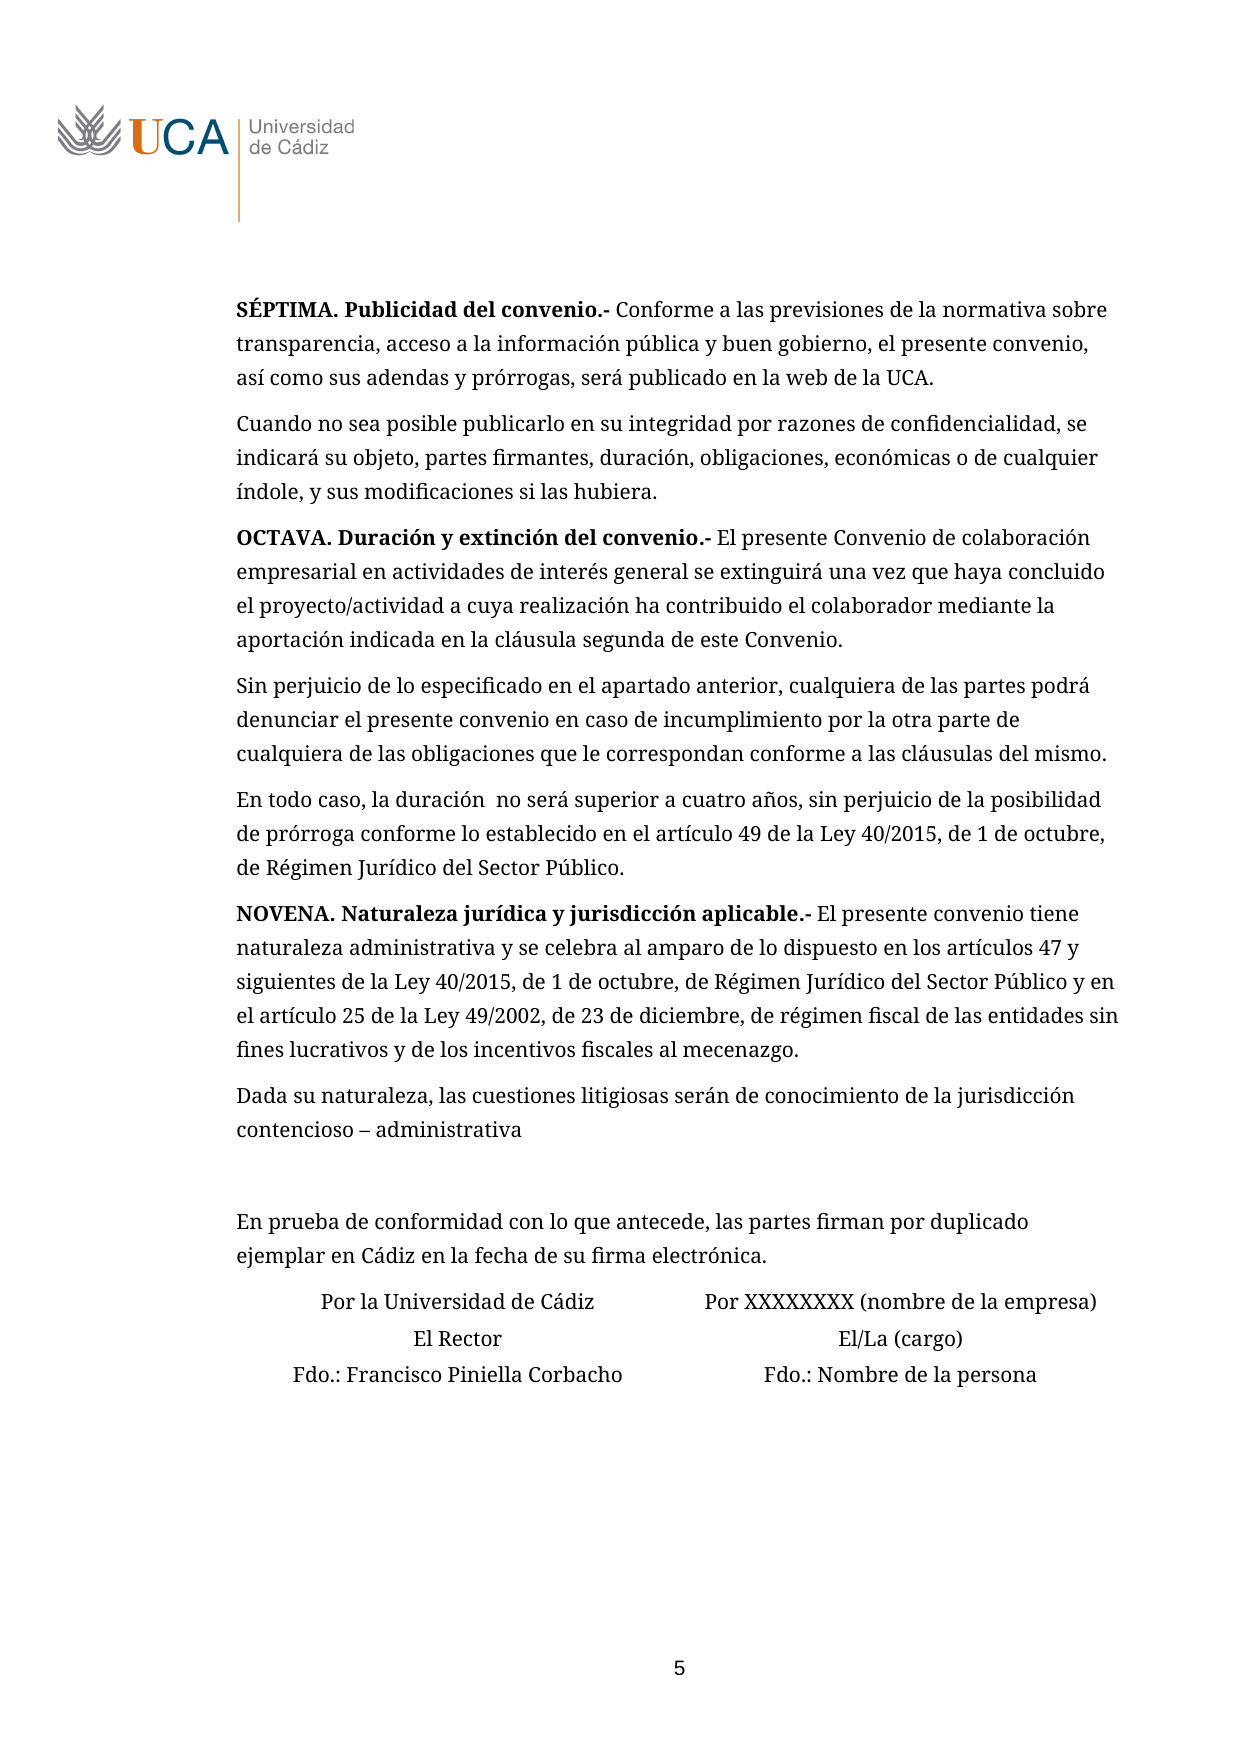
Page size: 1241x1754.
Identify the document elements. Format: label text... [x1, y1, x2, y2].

picture [58, 104, 354, 222]
text SÉPTIMA. Publicidad del convenio.- Conforme a las previsiones de la normativa sobre transparencia, acceso a la información pública y buen gobierno, el presente convenio, así como sus adendas y prórrogas, será publicado en la web de la UCA. [236, 295, 1122, 392]
text En todo caso, la duración no será superior a cuatro años, sin perjuicio de la posibilidad de prórroga conforme lo establecido en el artículo 49 de la Ley 40/2015, de 1 de octubre, de Régimen Jurídico del Sector Público. [236, 785, 1122, 882]
text NOVENA. Naturaleza jurídica y jurisdicción aplicable.- El presente convenio tiene naturaleza administrativa y se celebra al amparo de lo dispuesto en los artículos 47 y siguientes de la Ley 40/2015, de 1 de octubre, de Régimen Jurídico del Sector Público y en el artículo 25 de la Ley 49/2002, de 23 de diciembre, de régimen fiscal de las entidades sin fines lucrativos y de los incentivos fiscales al mecenazgo. [236, 899, 1122, 1064]
text Dada su naturaleza, las cuestiones litigiosas serán de conocimiento de la jurisdicción contencioso – administrativa [236, 1081, 1122, 1144]
text En prueba de conformidad con lo que antecede, las partes firman por duplicado ejemplar en Cádiz en la fecha de su firma electrónica. [236, 1207, 1122, 1269]
text OCTAVA. Duración y extinción del convenio.- El presente Convenio de colaboración empresarial en actividades de interés general se extinguirá una vez que haya concluido el proyecto/actividad a cuya realización ha contribuido el colaborador mediante la aportación indicada en la cláusula segunda de este Convenio. [236, 523, 1122, 654]
text Cuando no sea posible publicarlo en su integridad por razones de confidencialidad, se indicará su objeto, partes firmantes, duración, obligaciones, económicas o de cualquier índole, y sus modificaciones si las hubiera. [236, 409, 1122, 506]
table_header Por la Universidad de Cádiz El Rector Fdo.: Francisco Piniella Corbacho [236, 1287, 679, 1389]
text Sin perjuicio de lo especificado en el apartado anterior, cualquiera de las partes podrá denunciar el presente convenio en caso de incumplimiento por la otra parte de cualquiera de las obligaciones que le correspondan conforme a las cláusulas del mismo. [236, 671, 1122, 768]
table_header Por XXXXXXXX (nombre de la empresa) El/La (cargo) Fdo.: Nombre de la persona [679, 1287, 1122, 1389]
